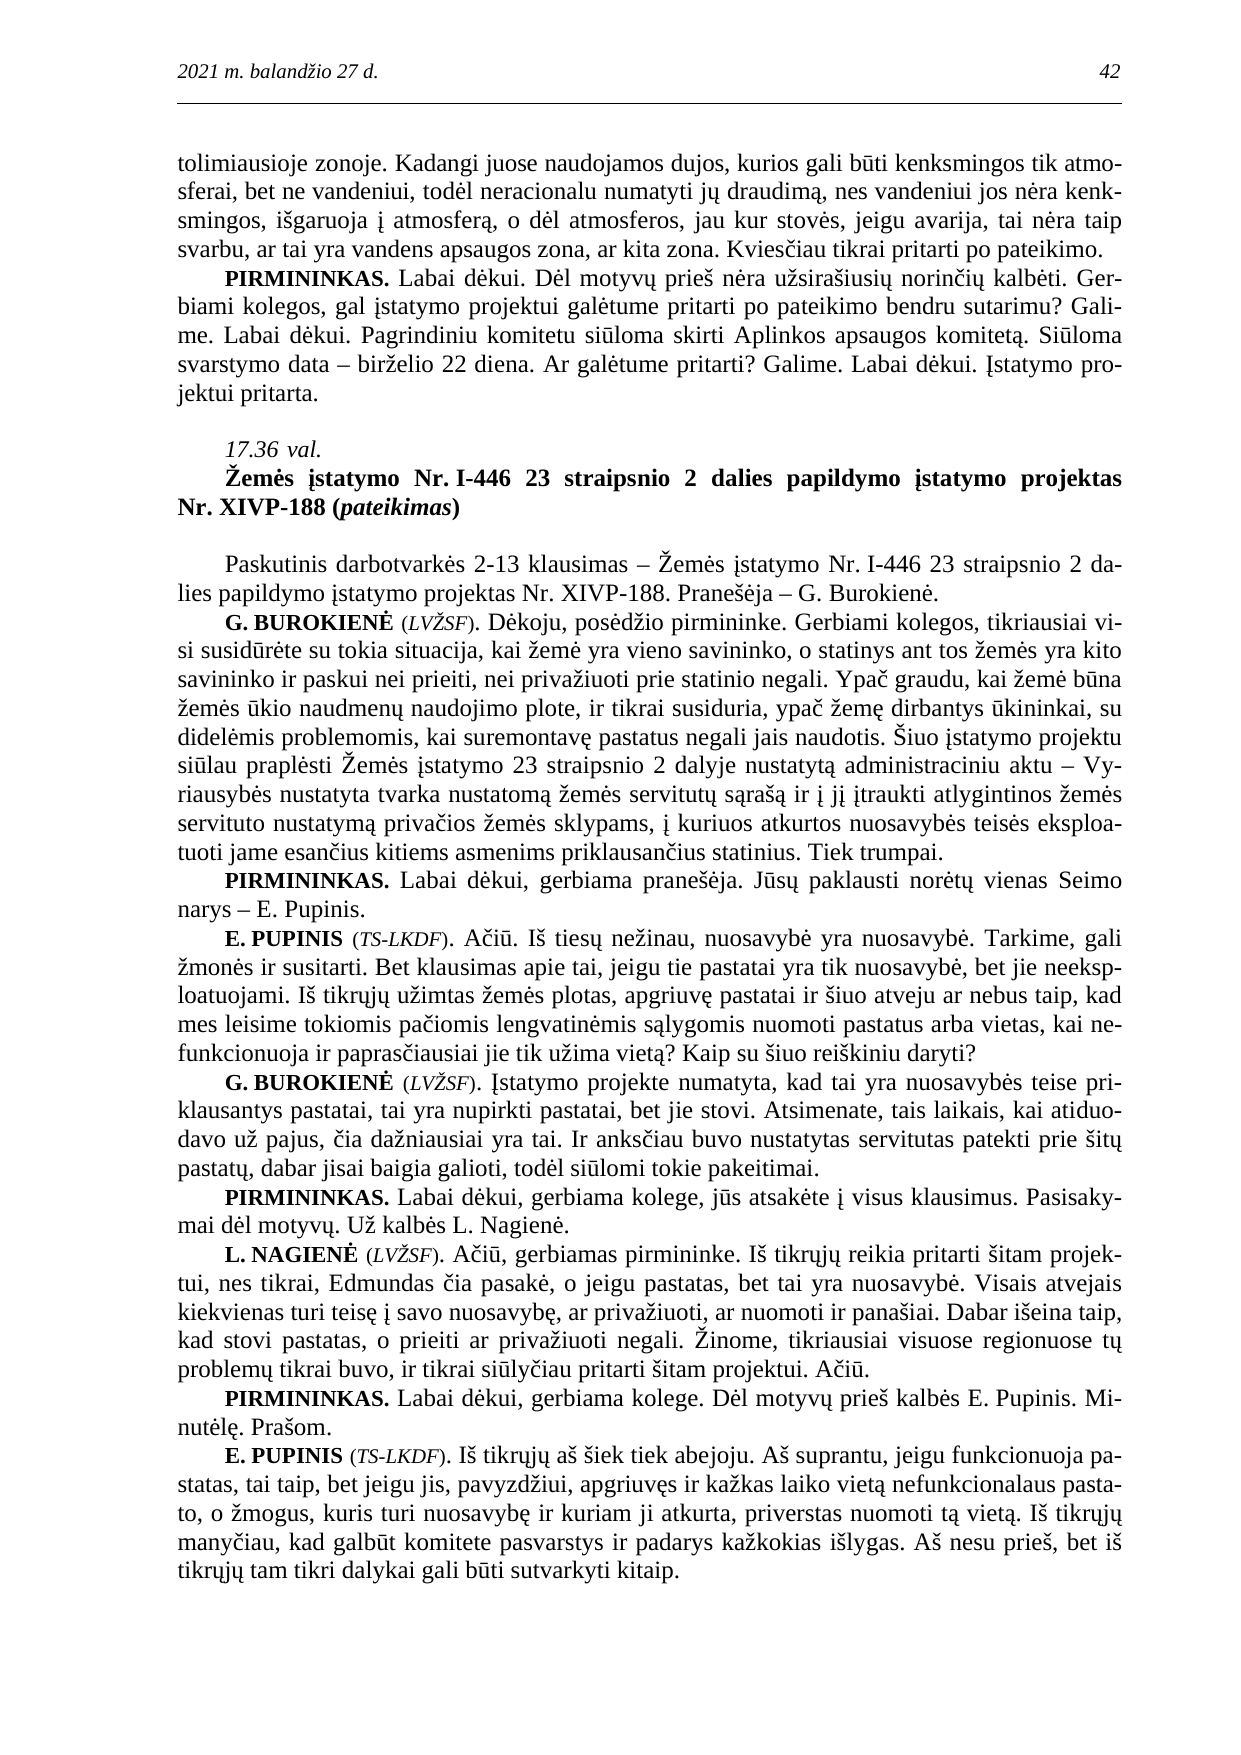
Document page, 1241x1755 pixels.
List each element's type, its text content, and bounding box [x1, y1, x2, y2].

text PIRMININKAS. La­bai dė­kui, ger­bia­ma ko­le­ge. Dėl mo­ty­vų prieš kal­bės E. Pu­pi­nis. Mi­nu­tė­lę. Pra­šom. [177, 1383, 1122, 1440]
text PIRMININKAS. La­bai dė­kui. Dėl mo­ty­vų prieš nė­ra už­si­ra­šiu­sių no­rin­čių kal­bė­ti. Ger­bia­mi ko­le­gos, gal įsta­ty­mo pro­jek­tui ga­lė­tu­me pri­tar­ti po pa­tei­ki­mo ben­dru su­ta­ri­mu? Ga­li­me. La­bai dė­kui. Pa­grin­di­niu ko­mi­te­tu siū­lo­ma ­skir­ti Ap­lin­kos ap­sau­gos ko­mi­te­tą. Siū­lo­ma svars­ty­mo da­ta – bir­že­lio 22 die­na. Ar ga­lė­tu­me pri­tar­ti? Ga­li­me. La­bai dė­kui. Įsta­ty­mo pro­jek­tui pri­tar­ta. [177, 263, 1122, 406]
text Pas­ku­ti­nis dar­bo­tvarkės 2-13 klau­si­mas – Že­mės įsta­ty­mo Nr. I-446 23 straips­nio 2 da­lies pa­pil­dy­mo įsta­ty­mo pro­jek­tas Nr. XIVP-188. Pra­ne­šė­ja – G. Bu­ro­kie­nė. [177, 549, 1122, 607]
text 17.36 val. [224, 435, 1122, 463]
text E. PUPINIS (TS-LKDF). Iš tik­rų­jų aš šiek tiek abe­jo­ju. Aš su­pran­tu, jei­gu funk­cio­nuo­ja pa­sta­tas, tai taip, bet jei­gu jis, pa­vyz­džiui, ap­griu­vęs ir kaž­kas lai­ko vie­tą ne­funk­cio­na­laus pa­sta­to, o žmo­gus, ku­ris tu­ri nuo­sa­vy­bę ir ku­riam ji at­kur­ta, pri­vers­tas nuo­mo­ti tą vie­tą. Iš tik­rų­jų ma­ny­čiau, kad gal­būt ko­mi­te­te pa­svars­tys ir pa­da­rys kaž­ko­kias iš­ly­gas. Aš ne­su prieš, bet iš tik­rų­jų tam tik­ri da­ly­kai ga­li bū­ti su­tvar­ky­ti ki­taip. [177, 1440, 1122, 1584]
text PIRMININKAS. La­bai dė­kui, ger­bia­ma ko­le­ge, jūs at­sa­kė­te į vi­sus klau­si­mus. Pa­si­sa­ky­mai dėl mo­ty­vų. Už kal­bės L. Na­gie­nė. [177, 1182, 1122, 1239]
text to­li­miau­sio­je zo­no­je. Ka­dan­gi juo­se nau­do­ja­mos du­jos, ku­rios ga­li bū­ti kenks­min­gos tik at­mo­sfe­rai, bet ne van­de­niui, to­dėl ne­ra­cio­na­lu nu­ma­ty­ti jų drau­di­mą, nes van­de­niui jos nė­ra kenk­smin­gos, iš­ga­ruo­ja į at­mo­sfe­rą, o dėl at­mo­sfe­ros, jau kur sto­vės, jei­gu ava­ri­ja, tai nė­ra taip svar­bu, ar tai yra van­dens ap­sau­gos zo­na, ar ki­ta zo­na. Kvies­čiau tik­rai pri­tar­ti po pa­tei­ki­mo. [177, 148, 1122, 263]
text PIRMININKAS. La­bai dė­kui, ger­bia­ma pra­ne­šė­ja. Jū­sų pa­klaus­ti no­rė­tų vie­nas Sei­mo na­rys – E. Pu­pi­nis. [177, 865, 1122, 923]
text G. BUROKIENĖ (LVŽSF). Dė­ko­ju, po­sė­džio pir­mi­nin­ke. Ger­bia­mi ko­le­gos, tik­riau­siai vi­si su­si­dū­rė­te su to­kia si­tu­a­ci­ja, kai že­mė yra vie­no sa­vi­nin­ko, o sta­ti­nys ant tos že­mės yra ki­to sa­vi­nin­ko ir pas­kui nei pri­ei­ti, nei pri­va­žiuo­ti prie sta­ti­nio ne­ga­li. Ypač grau­du, kai že­mė bū­na že­mės ūkio naud­me­nų nau­do­ji­mo plo­te, ir tik­rai su­si­du­ria, ypač že­mę dir­ban­tys ūki­nin­kai, su di­de­lė­mis pro­ble­mo­mis, kai su­re­mon­ta­vę pa­sta­tus ne­ga­li jais nau­do­tis. Šiuo įsta­ty­mo pro­jek­tu siū­lau pra­plės­ti Že­mės įsta­ty­mo 23 straips­nio 2 da­ly­je nu­sta­ty­tą ad­mi­nist­ra­ci­niu ak­tu – Vy­riau­sy­bės nu­sta­ty­ta tvar­ka nu­sta­to­mą že­mės ser­vi­tu­tų są­ra­šą ir į jį įtrauk­ti at­ly­gin­ti­nos že­mės ser­vi­tu­to nu­sta­ty­mą pri­va­čios že­mės skly­pams, į ku­riuos at­kur­tos nuo­sa­vy­bės tei­sės eks­plo­a­tuo­ti ja­me esan­čius ki­tiems as­me­nims pri­klau­san­čius sta­ti­nius. Tiek trum­pai. [177, 607, 1122, 865]
text E. PUPINIS (TS-LKDF). Ačiū. Iš tie­sų ne­ži­nau, nuo­sa­vy­bė yra nuo­sa­vy­bė. Tar­ki­me, ga­li žmo­nės ir su­si­tar­ti. Bet klau­si­mas apie tai, jei­gu tie pa­sta­tai yra tik nuo­sa­vy­bė, bet jie ne­eksp­lo­a­tuo­ja­mi. Iš tik­rų­jų už­im­tas že­mės plo­tas, ap­griu­vę pa­sta­tai ir šiuo at­ve­ju ar ne­bus taip, kad mes lei­si­me to­kio­mis pa­čio­mis leng­va­ti­nė­mis są­ly­go­mis nuo­mo­ti pa­sta­tus ar­ba vie­tas, kai ne­funk­cio­nuo­ja ir pa­pras­čiau­siai jie tik už­ima vie­tą? Kaip su šiuo reiš­ki­niu da­ry­ti? [177, 923, 1122, 1067]
text L. NAGIENĖ (LVŽSF). Ačiū, ger­bia­mas pir­mi­nin­ke. Iš tik­rų­jų rei­kia pri­tar­ti ši­tam pro­jek­tui, nes tik­rai, Ed­mun­das čia pa­sa­kė, o jei­gu pa­sta­tas, bet tai yra nuo­sa­vy­bė. Vi­sais at­ve­jais kiek­vie­nas tu­ri tei­sę į sa­vo nuo­sa­vy­bę, ar pri­va­žiuo­ti, ar nuo­mo­ti ir pa­na­šiai. Da­bar iš­ei­na taip, kad sto­vi pa­sta­tas, o pri­ei­ti ar pri­va­žiuo­ti ne­ga­li. Ži­no­me, tik­riau­siai vi­suo­se re­gio­nuo­se tų pro­ble­mų tik­rai bu­vo, ir tik­rai siū­ly­čiau pri­tar­ti ši­tam pro­jek­tui. Ačiū. [177, 1239, 1122, 1383]
text G. BUROKIENĖ (LVŽSF). Įsta­ty­mo pro­jek­te nu­ma­ty­ta, kad tai yra nuo­sa­vy­bės tei­se pri­klau­san­tys pa­sta­tai, tai yra nu­pirk­ti pa­sta­tai, bet jie sto­vi. At­si­me­na­te, tais lai­kais, kai ati­duo­da­vo už pa­jus, čia daž­niau­siai yra tai. Ir anks­čiau bu­vo nu­sta­ty­tas ser­vi­tu­tas pa­tek­ti prie ši­tų pa­sta­tų, da­bar ji­sai bai­gia ga­lio­ti, to­dėl siū­lo­mi to­kie pa­kei­ti­mai. [177, 1067, 1122, 1182]
text Že­mės įsta­ty­mo Nr. I-446 23 straips­nio 2 da­lies pa­pil­dy­mo įsta­ty­mo pro­jek­tas Nr. XIVP-188 (pa­tei­ki­mas) [177, 463, 1122, 520]
